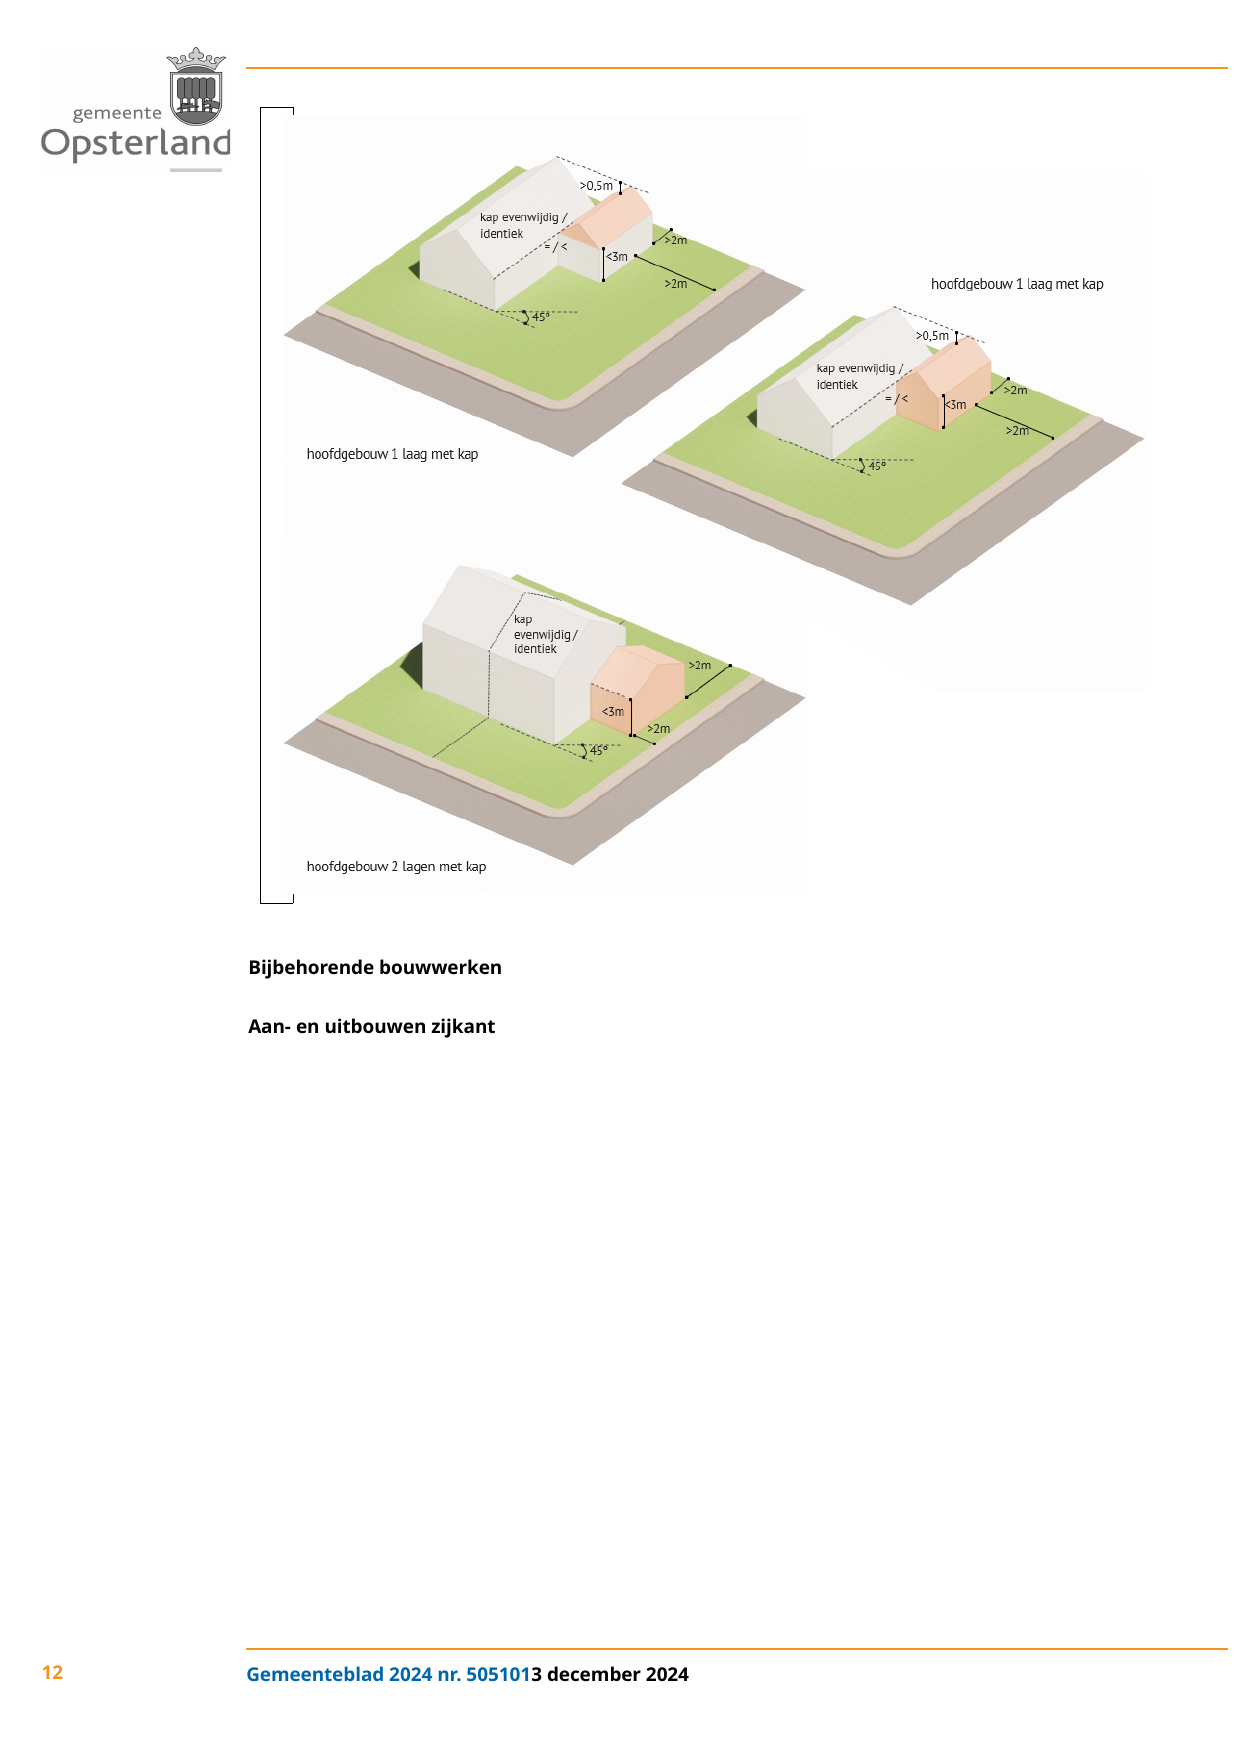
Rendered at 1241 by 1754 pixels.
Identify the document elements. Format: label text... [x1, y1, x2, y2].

picture [268, 115, 1155, 894]
text Bijbehorende bouwwerken [248, 954, 1152, 979]
picture [41, 47, 231, 172]
text Aan- en uitbouwen zijkant [248, 1013, 1152, 1039]
